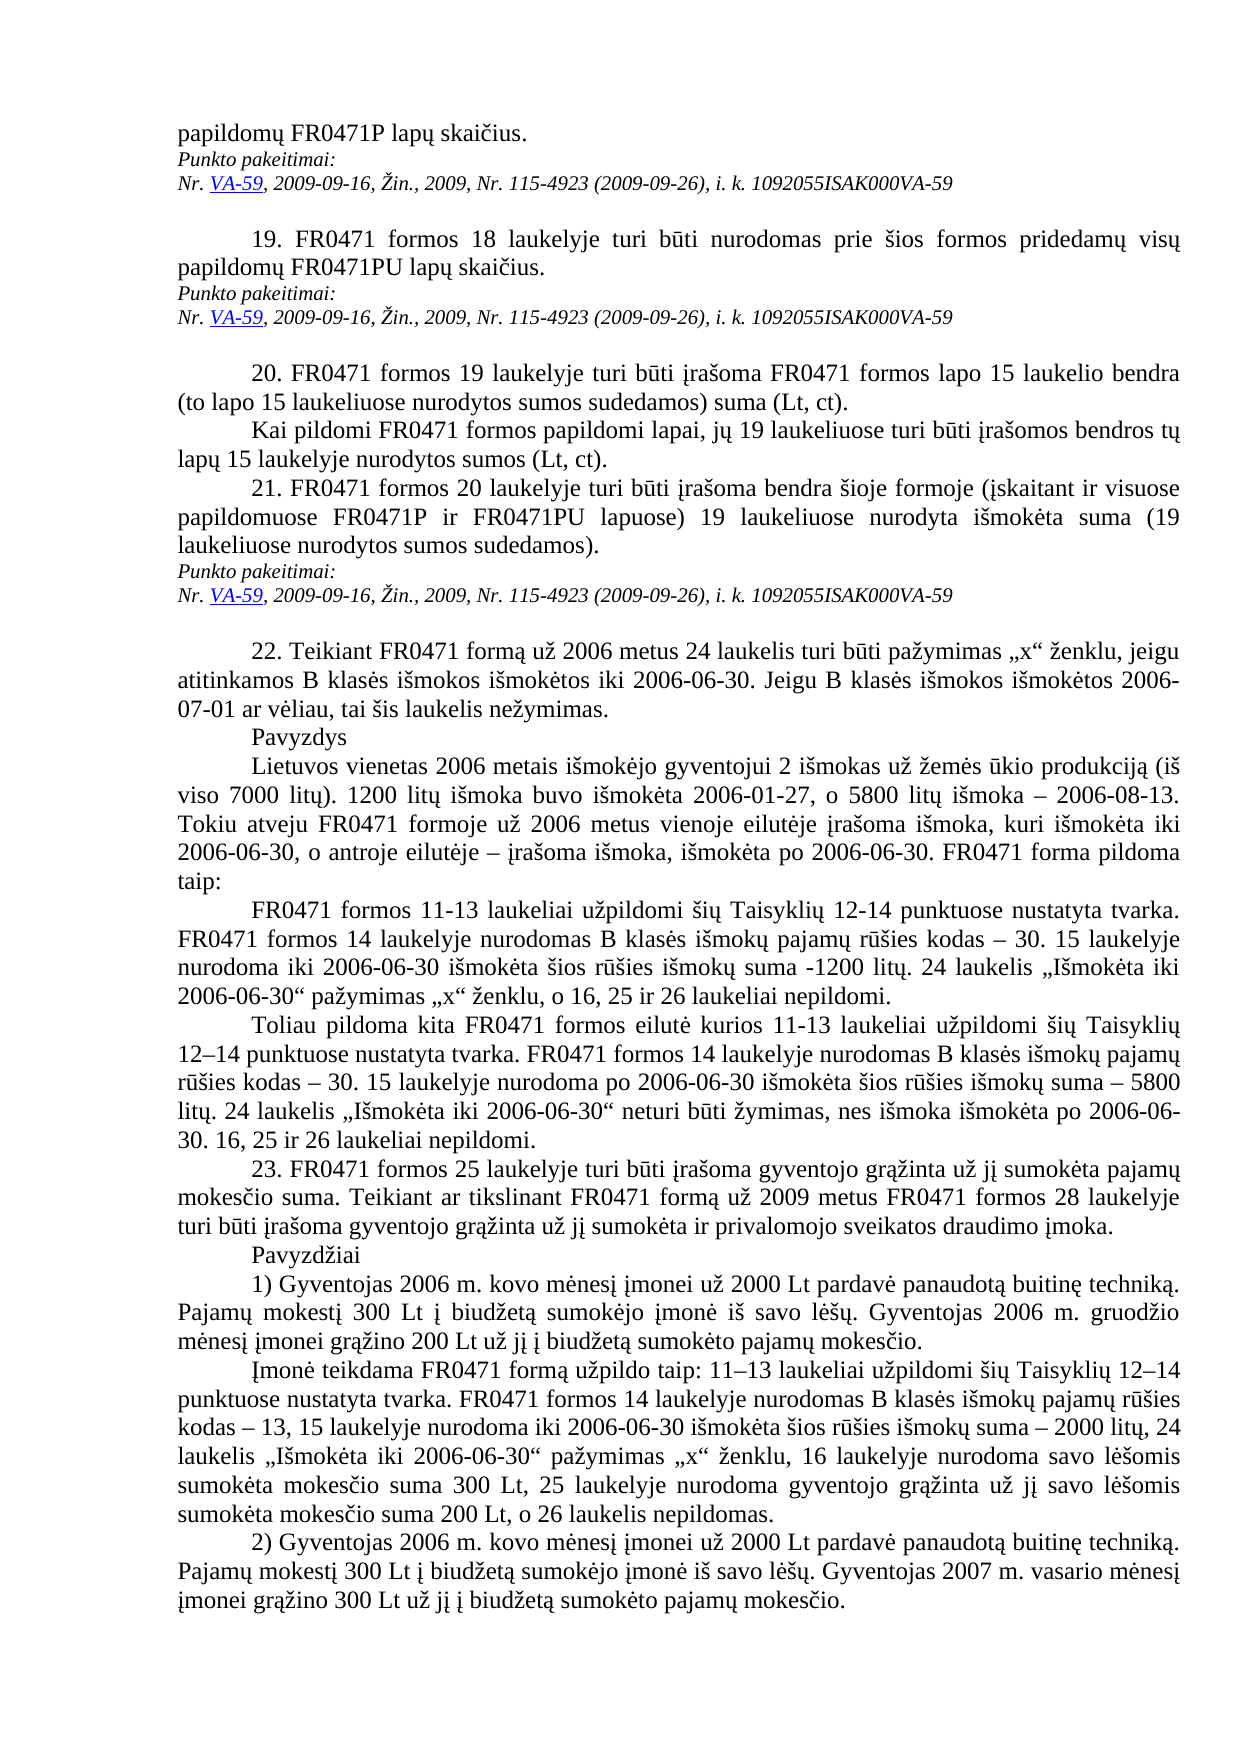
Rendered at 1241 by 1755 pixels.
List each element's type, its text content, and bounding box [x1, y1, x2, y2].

text Punkto pakeitimai: [177, 147, 1181, 171]
text Nr. VA-59, 2009-09-16, Žin., 2009, Nr. 115-4923 (2009-09-26), i. k. 1092055ISAK000VA-59 [177, 583, 1181, 607]
text 19. FR0471 formos 18 laukelyje turi būti nurodomas prie šios formos pridedamų visų papildomų FR0471PU lapų skaičius. [177, 224, 1181, 281]
text FR0471 formos 11-13 laukeliai užpildomi šių Taisyklių 12-14 punktuose nustatyta tvarka. FR0471 formos 14 laukelyje nurodomas B klasės išmokų pajamų rūšies kodas – 30. 15 laukelyje nurodoma iki 2006-06-30 išmokėta šios rūšies išmokų suma -1200 litų. 24 laukelis „Išmokėta iki 2006-06-30“ pažymimas „x“ ženklu, o 16, 25 ir 26 laukeliai nepildomi. [177, 895, 1181, 1010]
text Toliau pildoma kita FR0471 formos eilutė kurios 11-13 laukeliai užpildomi šių Taisyklių 12–14 punktuose nustatyta tvarka. FR0471 formos 14 laukelyje nurodomas B klasės išmokų pajamų rūšies kodas – 30. 15 laukelyje nurodoma po 2006-06-30 išmokėta šios rūšies išmokų suma – 5800 litų. 24 laukelis „Išmokėta iki 2006-06-30“ neturi būti žymimas, nes išmoka išmokėta po 2006-06-30. 16, 25 ir 26 laukeliai nepildomi. [177, 1010, 1181, 1154]
text Punkto pakeitimai: [177, 281, 1181, 305]
text Punkto pakeitimai: [177, 559, 1181, 583]
text 20. FR0471 formos 19 laukelyje turi būti įrašoma FR0471 formos lapo 15 laukelio bendra (to lapo 15 laukeliuose nurodytos sumos sudedamos) suma (Lt, ct). [177, 358, 1181, 416]
text Pavyzdys [177, 722, 1181, 751]
text Lietuvos vienetas 2006 metais išmokėjo gyventojui 2 išmokas už žemės ūkio produkciją (iš viso 7000 litų). 1200 litų išmoka buvo išmokėta 2006-01-27, o 5800 litų išmoka – 2006-08-13. Tokiu atveju FR0471 formoje už 2006 metus vienoje eilutėje įrašoma išmoka, kuri išmokėta iki 2006-06-30, o antroje eilutėje – įrašoma išmoka, išmokėta po 2006-06-30. FR0471 forma pildoma taip: [177, 751, 1181, 895]
text 2) Gyventojas 2006 m. kovo mėnesį įmonei už 2000 Lt pardavė panaudotą buitinę techniką. Pajamų mokestį 300 Lt į biudžetą sumokėjo įmonė iš savo lėšų. Gyventojas 2007 m. vasario mėnesį įmonei grąžino 300 Lt už jį į biudžetą sumokėto pajamų mokesčio. [177, 1527, 1181, 1614]
text Pavyzdžiai [177, 1240, 1181, 1269]
text papildomų FR0471P lapų skaičius. [177, 118, 1181, 147]
text Įmonė teikdama FR0471 formą užpildo taip: 11–13 laukeliai užpildomi šių Taisyklių 12–14 punktuose nustatyta tvarka. FR0471 formos 14 laukelyje nurodomas B klasės išmokų pajamų rūšies kodas – 13, 15 laukelyje nurodoma iki 2006-06-30 išmokėta šios rūšies išmokų suma – 2000 litų, 24 laukelis „Išmokėta iki 2006-06-30“ pažymimas „x“ ženklu, 16 laukelyje nurodoma savo lėšomis sumokėta mokesčio suma 300 Lt, 25 laukelyje nurodoma gyventojo grąžinta už jį savo lėšomis sumokėta mokesčio suma 200 Lt, o 26 laukelis nepildomas. [177, 1355, 1181, 1527]
text Nr. VA-59, 2009-09-16, Žin., 2009, Nr. 115-4923 (2009-09-26), i. k. 1092055ISAK000VA-59 [177, 171, 1181, 195]
text 1) Gyventojas 2006 m. kovo mėnesį įmonei už 2000 Lt pardavė panaudotą buitinę techniką. Pajamų mokestį 300 Lt į biudžetą sumokėjo įmonė iš savo lėšų. Gyventojas 2006 m. gruodžio mėnesį įmonei grąžino 200 Lt už jį į biudžetą sumokėto pajamų mokesčio. [177, 1269, 1181, 1355]
text Nr. VA-59, 2009-09-16, Žin., 2009, Nr. 115-4923 (2009-09-26), i. k. 1092055ISAK000VA-59 [177, 305, 1181, 329]
text 23. FR0471 formos 25 laukelyje turi būti įrašoma gyventojo grąžinta už jį sumokėta pajamų mokesčio suma. Teikiant ar tikslinant FR0471 formą už 2009 metus FR0471 formos 28 laukelyje turi būti įrašoma gyventojo grąžinta už jį sumokėta ir privalomojo sveikatos draudimo įmoka. [177, 1154, 1181, 1240]
text 21. FR0471 formos 20 laukelyje turi būti įrašoma bendra šioje formoje (įskaitant ir visuose papildomuose FR0471P ir FR0471PU lapuose) 19 laukeliuose nurodyta išmokėta suma (19 laukeliuose nurodytos sumos sudedamos). [177, 473, 1181, 559]
text Kai pildomi FR0471 formos papildomi lapai, jų 19 laukeliuose turi būti įrašomos bendros tų lapų 15 laukelyje nurodytos sumos (Lt, ct). [177, 416, 1181, 473]
text 22. Teikiant FR0471 formą už 2006 metus 24 laukelis turi būti pažymimas „x“ ženklu, jeigu atitinkamos B klasės išmokos išmokėtos iki 2006-06-30. Jeigu B klasės išmokos išmokėtos 2006-07-01 ar vėliau, tai šis laukelis nežymimas. [177, 636, 1181, 722]
